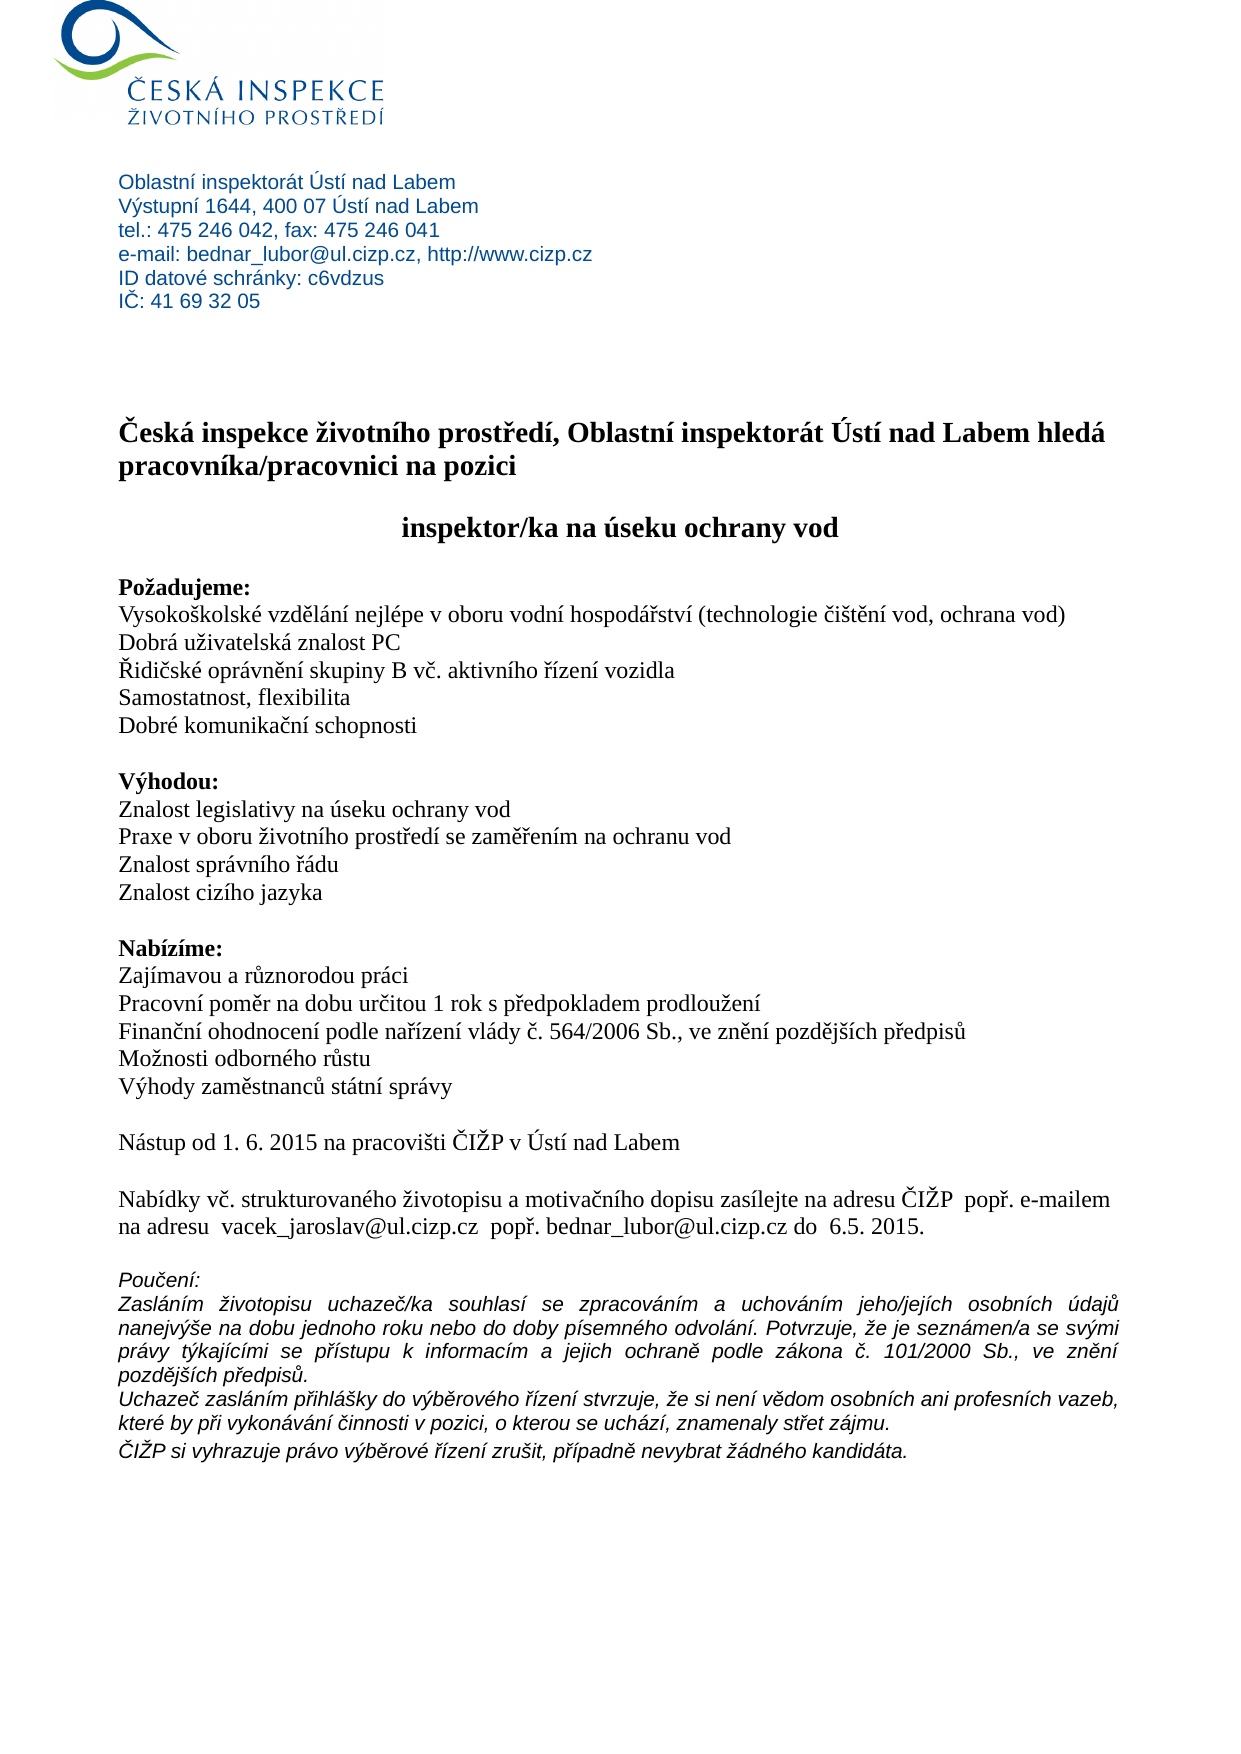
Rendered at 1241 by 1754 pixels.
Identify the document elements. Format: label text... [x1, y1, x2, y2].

text Uchazeč zasláním přihlášky do výběrového řízení stvrzuje, že si není vědom osobních ani profesních vazeb, které by při vykonávání činnosti v pozici, o kterou se uchází, znamenaly střet zájmu. [118, 1387, 1122, 1435]
text Finanční ohodnocení podle nařízení vlády č. 564/2006 Sb., ve znění pozdějších předpisů [118, 1017, 1122, 1044]
text Znalost cizího jazyka [118, 878, 1122, 905]
text Požadujeme: [118, 573, 1122, 600]
text Samostatnost, flexibilita [118, 683, 1122, 711]
text Nabídky vč. strukturovaného životopisu a motivačního dopisu zasílejte na adresu ČIŽP popř. e-mailem na adresu vacek_jaroslav@ul.cizp.cz popř. bednar_lubor@ul.cizp.cz do 6.5. 2015. [118, 1185, 1122, 1240]
text ID datové schránky: c6vdzus [118, 265, 1122, 289]
text Výhodou: [118, 767, 1122, 795]
text Nástup od 1. 6. 2015 na pracovišti ČIŽP v Ústí nad Labem [118, 1128, 1122, 1156]
text Výhody zaměstnanců státní správy [118, 1072, 1122, 1099]
picture [52, 0, 384, 125]
text Zasláním životopisu uchazeč/ka souhlasí se zpracováním a uchováním jeho/jejích osobních údajů nanejvýše na dobu jednoho roku nebo do doby písemného odvolání. Potvrzuje, že je seznámen/a se svými právy týkajícími se přístupu k informacím a jejich ochraně podle zákona č. 101/2000 Sb., ve znění pozdějších předpisů. [118, 1291, 1122, 1387]
text Vysokoškolské vzdělání nejlépe v oboru vodní hospodářství (technologie čištění vod, ochrana vod) [118, 600, 1122, 628]
text Zajímavou a různorodou práci [118, 962, 1122, 989]
text tel.: 475 246 042, fax: 475 246 041 [118, 217, 1122, 241]
text Řidičské oprávnění skupiny B vč. aktivního řízení vozidla [118, 656, 1122, 683]
text inspektor/ka na úseku ochrany vod [118, 511, 1122, 544]
text Praxe v oboru životního prostředí se zaměřením na ochranu vod [118, 822, 1122, 850]
text Dobrá uživatelská znalost PC [118, 628, 1122, 656]
text Znalost správního řádu [118, 850, 1122, 878]
text Poučení: [118, 1267, 1122, 1291]
text Znalost legislativy na úseku ochrany vod [118, 795, 1122, 822]
text IČ: 41 69 32 05 [118, 289, 1122, 313]
text e-mail: bednar_lubor@ul.cizp.cz, http://www.cizp.cz [118, 241, 1122, 265]
text ČIŽP si vyhrazuje právo výběrové řízení zrušit, případně nevybrat žádného kandidáta. [118, 1435, 1122, 1464]
text Dobré komunikační schopnosti [118, 711, 1122, 738]
text Česká inspekce životního prostředí, Oblastní inspektorát Ústí nad Labem hledá pracovníka/pracovnici na pozici [118, 415, 1122, 482]
text Nabízíme: [118, 934, 1122, 962]
text Pracovní poměr na dobu určitou 1 rok s předpokladem prodloužení [118, 989, 1122, 1017]
text Oblastní inspektorát Ústí nad Labem [118, 169, 1122, 193]
text Možnosti odborného růstu [118, 1044, 1122, 1072]
text Výstupní 1644, 400 07 Ústí nad Labem [118, 193, 1122, 217]
